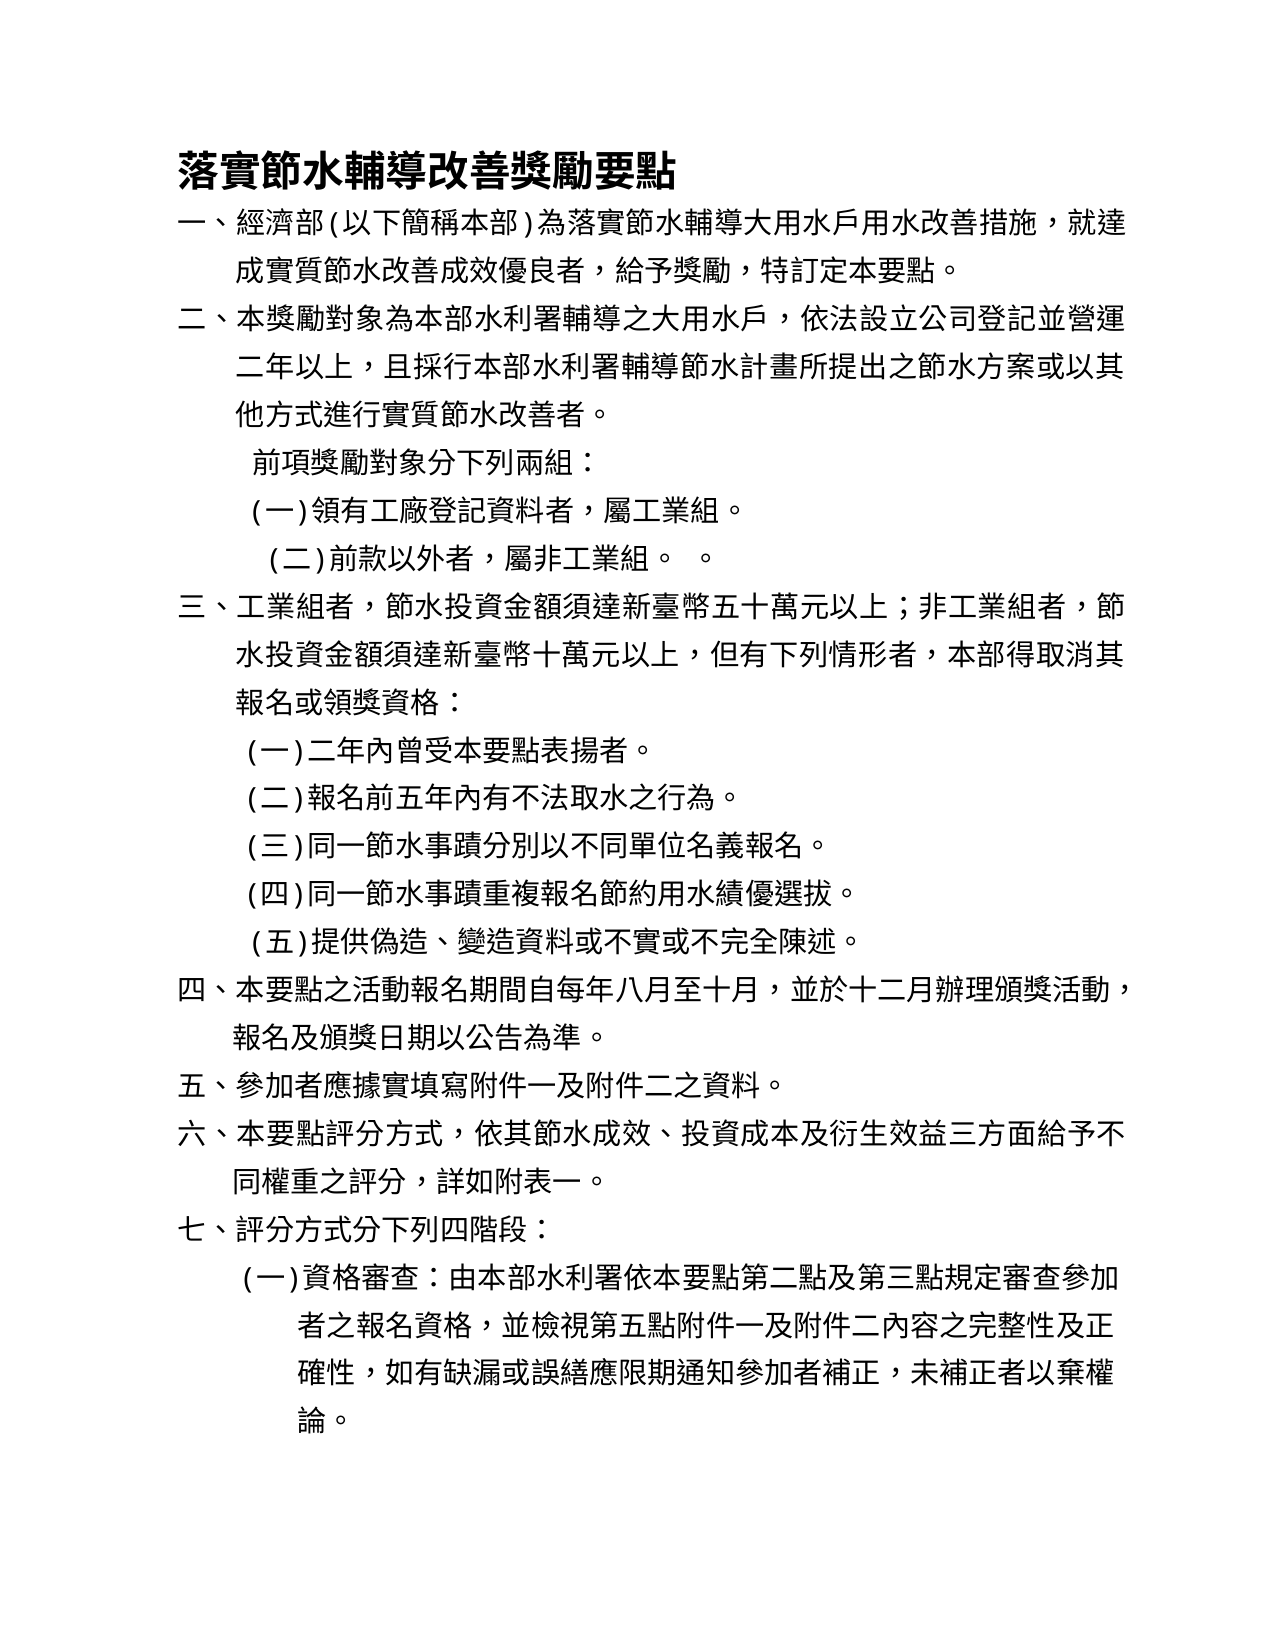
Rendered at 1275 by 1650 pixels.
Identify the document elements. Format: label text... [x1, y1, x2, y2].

text (二)報名前五年內有不法取水之行為。 [226, 771, 1127, 818]
text (一)資格審查：由本部水利署依本要點第二點及第三點規定審查參加者之報名資格，並檢視第五點附件一及附件二內容之完整性及正確性，如有缺漏或誤繕應限期通知參加者補正，未補正者以棄權論。 [221, 1250, 1127, 1441]
text 前項獎勵對象分下列兩組： [177, 435, 1127, 483]
text 四、本要點之活動報名期間自每年八月至十月，並於十二月辦理頒獎活動，報名及頒獎日期以公告為準。 [177, 962, 1127, 1058]
text 七、評分方式分下列四階段： [177, 1202, 1127, 1250]
text 落實節水輔導改善獎勵要點 [177, 148, 1127, 196]
text 五、參加者應據實填寫附件一及附件二之資料。 [177, 1058, 1127, 1106]
text (一)領有工廠登記資料者，屬工業組。 [177, 483, 1127, 531]
text (四)同一節水事蹟重複報名節約用水績優選拔。 [226, 866, 1127, 914]
text (一)二年內曾受本要點表揚者。 [226, 723, 1127, 771]
text 一、經濟部(以下簡稱本部)為落實節水輔導大用水戶用水改善措施，就達成實質節水改善成效優良者，給予獎勵，特訂定本要點。 [177, 196, 1127, 291]
text 二、本獎勵對象為本部水利署輔導之大用水戶，依法設立公司登記並營運二年以上，且採行本部水利署輔導節水計畫所提出之節水方案或以其他方式進行實質節水改善者。 [177, 291, 1127, 435]
text (三)同一節水事蹟分別以不同單位名義報名。 [226, 818, 1127, 866]
text (五)提供偽造、變造資料或不實或不完全陳述。 [177, 914, 1127, 962]
text 三、工業組者，節水投資金額須達新臺幣五十萬元以上；非工業組者，節水投資金額須達新臺幣十萬元以上，但有下列情形者，本部得取消其報名或領獎資格： [177, 579, 1127, 723]
text (二)前款以外者，屬非工業組。 。 [177, 531, 1127, 579]
text 六、本要點評分方式，依其節水成效、投資成本及衍生效益三方面給予不同權重之評分，詳如附表一。 [177, 1106, 1127, 1202]
